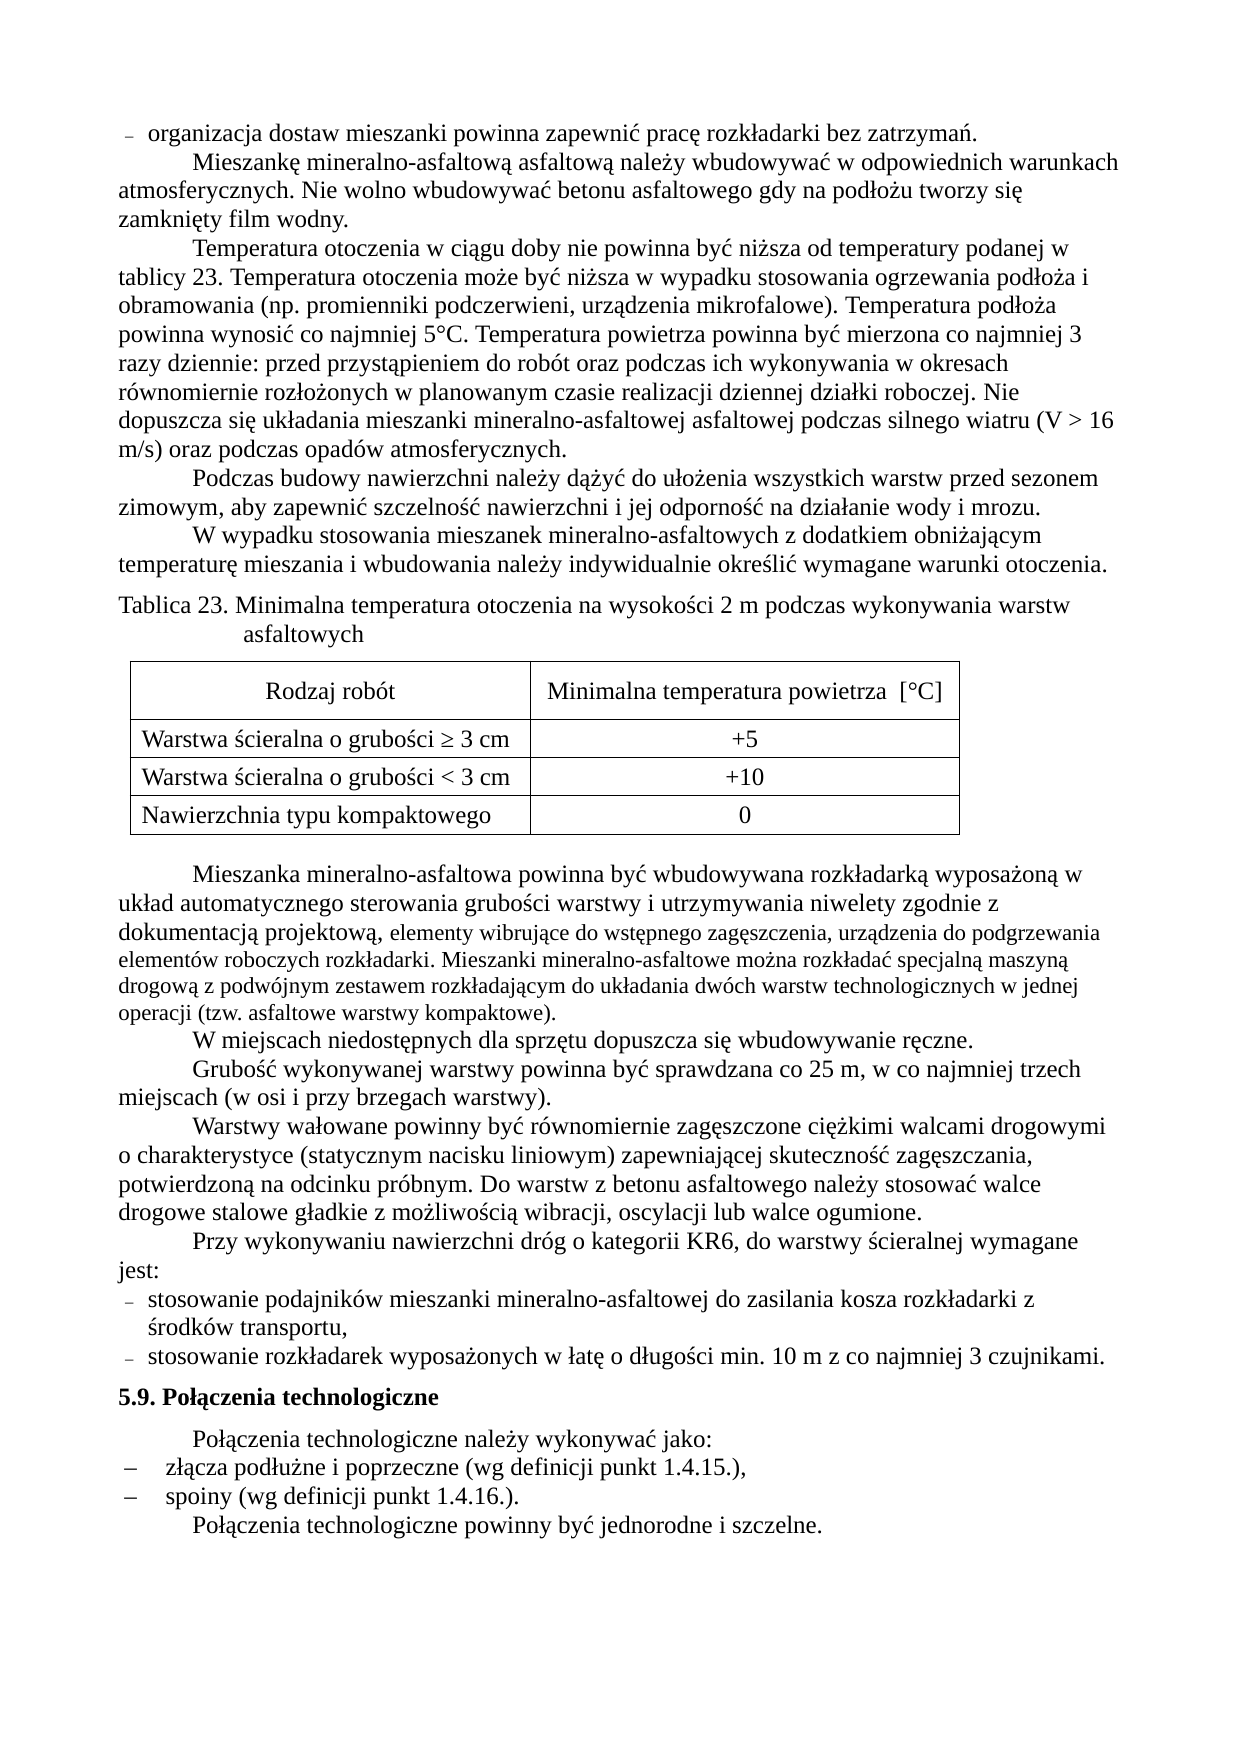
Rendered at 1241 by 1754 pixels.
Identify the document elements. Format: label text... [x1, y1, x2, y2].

table_cell 0 [531, 796, 959, 833]
list stosowanie podajników mieszanki mineralno-asfaltowej do zasilania kosza rozkładarki z środków transportu, [125, 1284, 1122, 1341]
text Temperatura otoczenia w ciągu doby nie powinna być niższa od temperatury podanej w tablicy 23. Temperatura otoczenia może być niższa w wypadku stosowania ogrzewania podłoża i obramowania (np. promienniki podczerwieni, urządzenia mikrofalowe). Temperatura podłoża powinna wynosić co najmniej 5°C. Temperatura powietrza powinna być mierzona co najmniej 3 razy dziennie: przed przystąpieniem do robót oraz podczas ich wykonywania w okresach równomiernie rozłożonych w planowanym czasie realizacji dziennej działki roboczej. Nie dopuszcza się układania mieszanki mineralno-asfaltowej asfaltowej podczas silnego wiatru (V > 16 m/s) oraz podczas opadów atmosferycznych. [118, 233, 1122, 463]
text W miejscach niedostępnych dla sprzętu dopuszcza się wbudowywanie ręczne. [118, 1025, 1122, 1054]
text Grubość wykonywanej warstwy powinna być sprawdzana co 25 m, w co najmniej trzech miejscach (w osi i przy brzegach warstwy). [118, 1054, 1122, 1111]
list spoiny (wg definicji punkt 1.4.16.). [124, 1481, 1122, 1510]
text Warstwy wałowane powinny być równomiernie zagęszczone ciężkimi walcami drogowymi o charakterystyce (statycznym nacisku liniowym) zapewniającej skuteczność zagęszczania, potwierdzoną na odcinku próbnym. Do warstw z betonu asfaltowego należy stosować walce drogowe stalowe gładkie z możliwością wibracji, oscylacji lub walce ogumione. [118, 1111, 1122, 1226]
table_cell Warstwa ścieralna o grubości ≥ 3 cm [131, 720, 530, 757]
text W wypadku stosowania mieszanek mineralno-asfaltowych z dodatkiem obniżającym temperaturę mieszania i wbudowania należy indywidualnie określić wymagane warunki otoczenia. [118, 521, 1122, 578]
subtitle 5.9. Połączenia technologiczne [118, 1382, 1122, 1411]
table_cell Nawierzchnia typu kompaktowego [131, 796, 530, 833]
table_cell +5 [531, 720, 959, 757]
list złącza podłużne i poprzeczne (wg definicji punkt 1.4.15.), [124, 1452, 1122, 1481]
table_cell Warstwa ścieralna o grubości < 3 cm [131, 758, 530, 795]
text Połączenia technologiczne powinny być jednorodne i szczelne. [118, 1510, 1122, 1539]
text Mieszankę mineralno-asfaltową asfaltową należy wbudowywać w odpowiednich warunkach atmosferycznych. Nie wolno wbudowywać betonu asfaltowego gdy na podłożu tworzy się zamknięty film wodny. [118, 147, 1122, 233]
text Tablica 23. Minimalna temperatura otoczenia na wysokości 2 m podczas wykonywania warstw asfaltowych [118, 591, 1122, 648]
list organizacja dostaw mieszanki powinna zapewnić pracę rozkładarki bez zatrzymań. [125, 118, 1122, 147]
table_cell +10 [531, 758, 959, 795]
table_header Minimalna temperatura powietrza [°C] [531, 662, 959, 719]
text Połączenia technologiczne należy wykonywać jako: [118, 1424, 1122, 1452]
list stosowanie rozkładarek wyposażonych w łatę o długości min. 10 m z co najmniej 3 czujnikami. [125, 1341, 1122, 1370]
text Mieszanka mineralno-asfaltowa powinna być wbudowywana rozkładarką wyposażoną w układ automatycznego sterowania grubości warstwy i utrzymywania niwelety zgodnie z dokumentacją projektową, elementy wibrujące do wstępnego zagęszczenia, urządzenia do podgrzewania elementów roboczych rozkładarki. Mieszanki mineralno-asfaltowe można rozkładać specjalną maszyną drogową z podwójnym zestawem rozkładającym do układania dwóch warstw technologicznych w jednej operacji (tzw. asfaltowe warstwy kompaktowe). [118, 859, 1122, 1025]
text Podczas budowy nawierzchni należy dążyć do ułożenia wszystkich warstw przed sezonem zimowym, aby zapewnić szczelność nawierzchni i jej odporność na działanie wody i mrozu. [118, 463, 1122, 521]
text Przy wykonywaniu nawierzchni dróg o kategorii KR6, do warstwy ścieralnej wymagane jest: [118, 1226, 1122, 1284]
table_header Rodzaj robót [131, 662, 530, 719]
